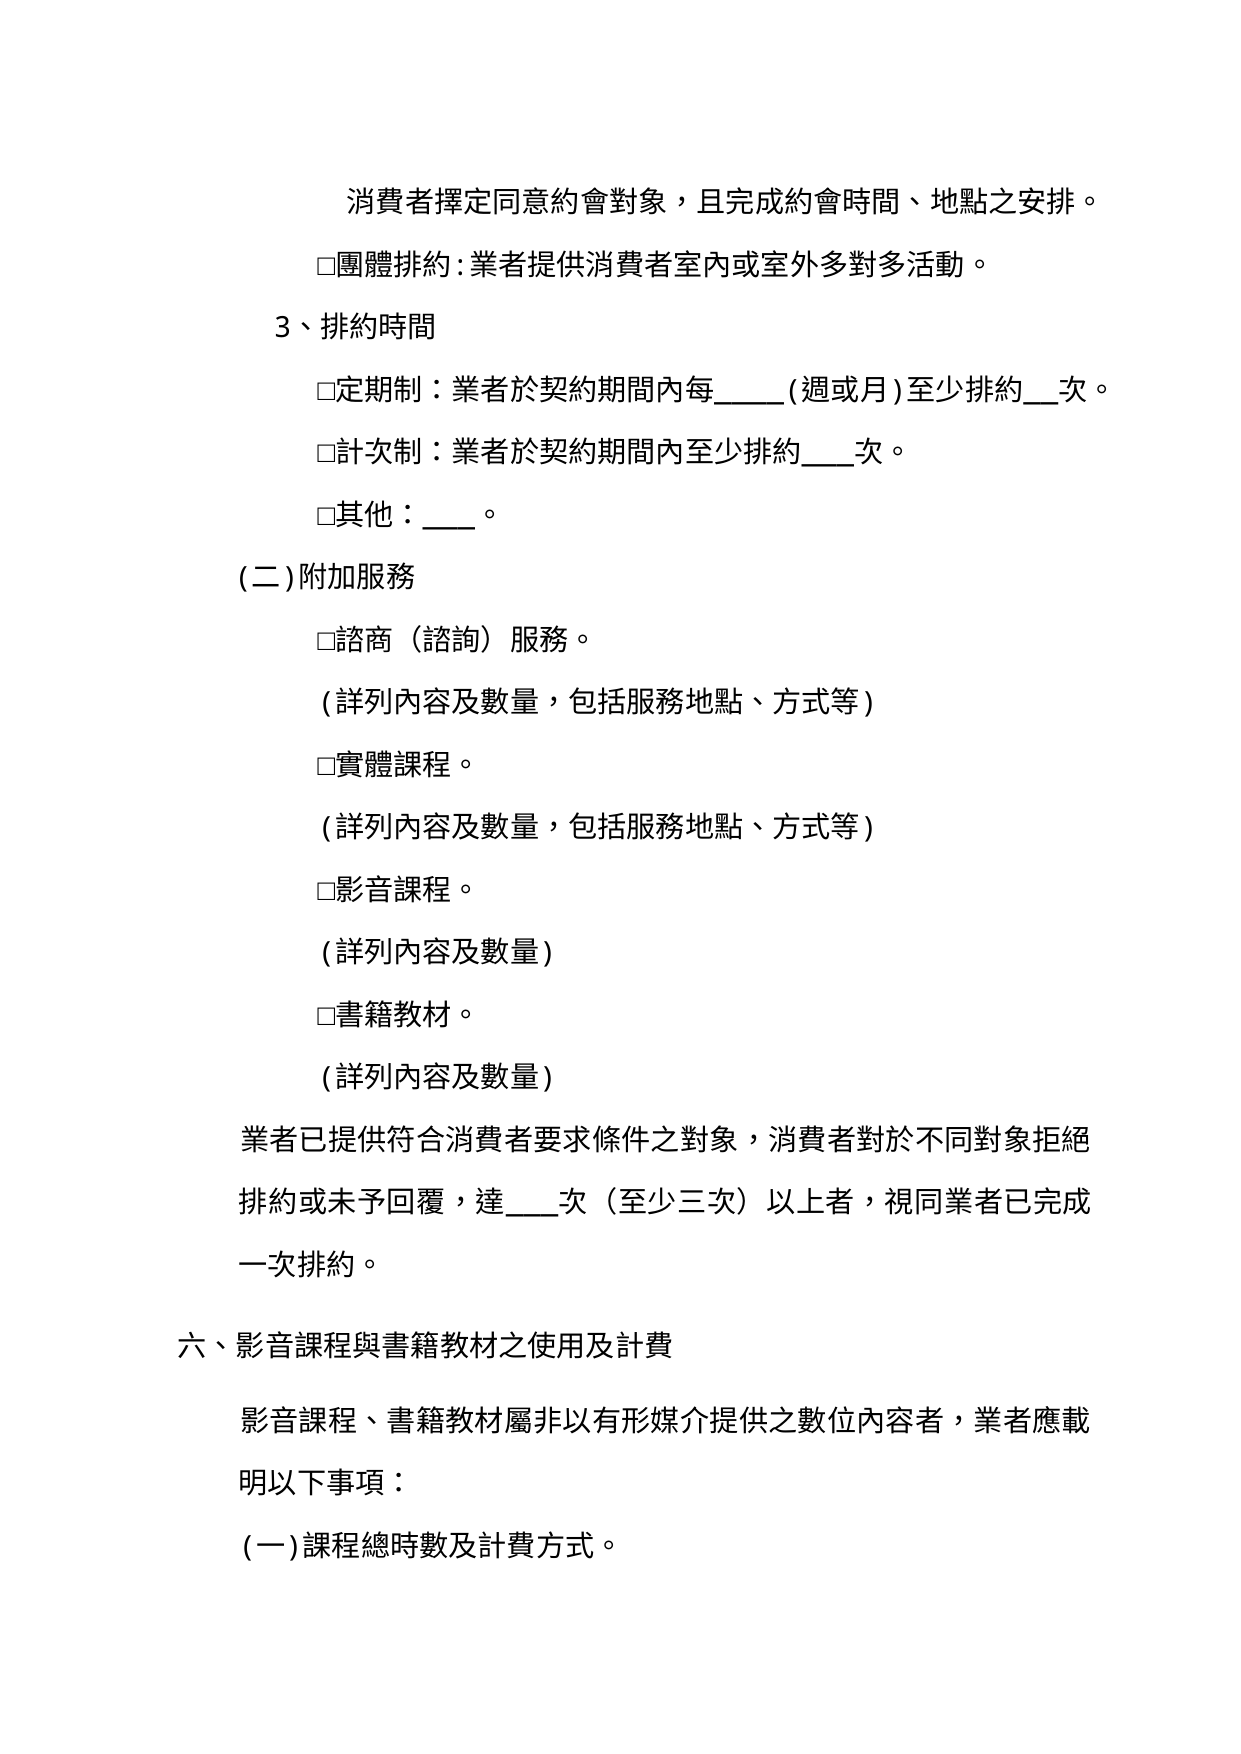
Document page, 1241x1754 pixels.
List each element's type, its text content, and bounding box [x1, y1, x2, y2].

text □書籍教材。 [317, 971, 1092, 1033]
text □影音課程。 [317, 846, 1092, 908]
text □其他：___。 [317, 471, 1092, 533]
text □計次制：業者於契約期間內至少排約___次。 [317, 408, 1092, 471]
text 業者已提供符合消費者要求條件之對象，消費者對於不同對象拒絕排約或未予回覆，達___次（至少三次）以上者，視同業者已完成一次排約。 [238, 1096, 1092, 1283]
text □諮商（諮詢）服務。 [317, 596, 1092, 658]
text 影音課程、書籍教材屬非以有形媒介提供之數位內容者，業者應載明以下事項： [238, 1377, 1092, 1502]
text □實體課程。 [317, 721, 1092, 783]
text (詳列內容及數量) [317, 908, 1092, 971]
text 3、排約時間 [177, 283, 1092, 346]
text (詳列內容及數量) [317, 1033, 1092, 1096]
text (詳列內容及數量，包括服務地點、方式等) [317, 658, 1092, 721]
subtitle 六、影音課程與書籍教材之使用及計費 [177, 1302, 1092, 1364]
text (詳列內容及數量，包括服務地點、方式等) [317, 783, 1092, 846]
text □一對一排約：提供符合消費者要求條件對象之資訊，並經消費者擇定同意約會對象，且完成約會時間、地點之安排。 [317, 158, 1092, 221]
text □定期制：業者於契約期間內每____(週或月)至少排約__次。 [317, 346, 1092, 408]
text (二)附加服務 [177, 533, 1092, 596]
text (一)課程總時數及計費方式。 [177, 1502, 1092, 1564]
text □團體排約:業者提供消費者室內或室外多對多活動。 [317, 221, 1092, 283]
